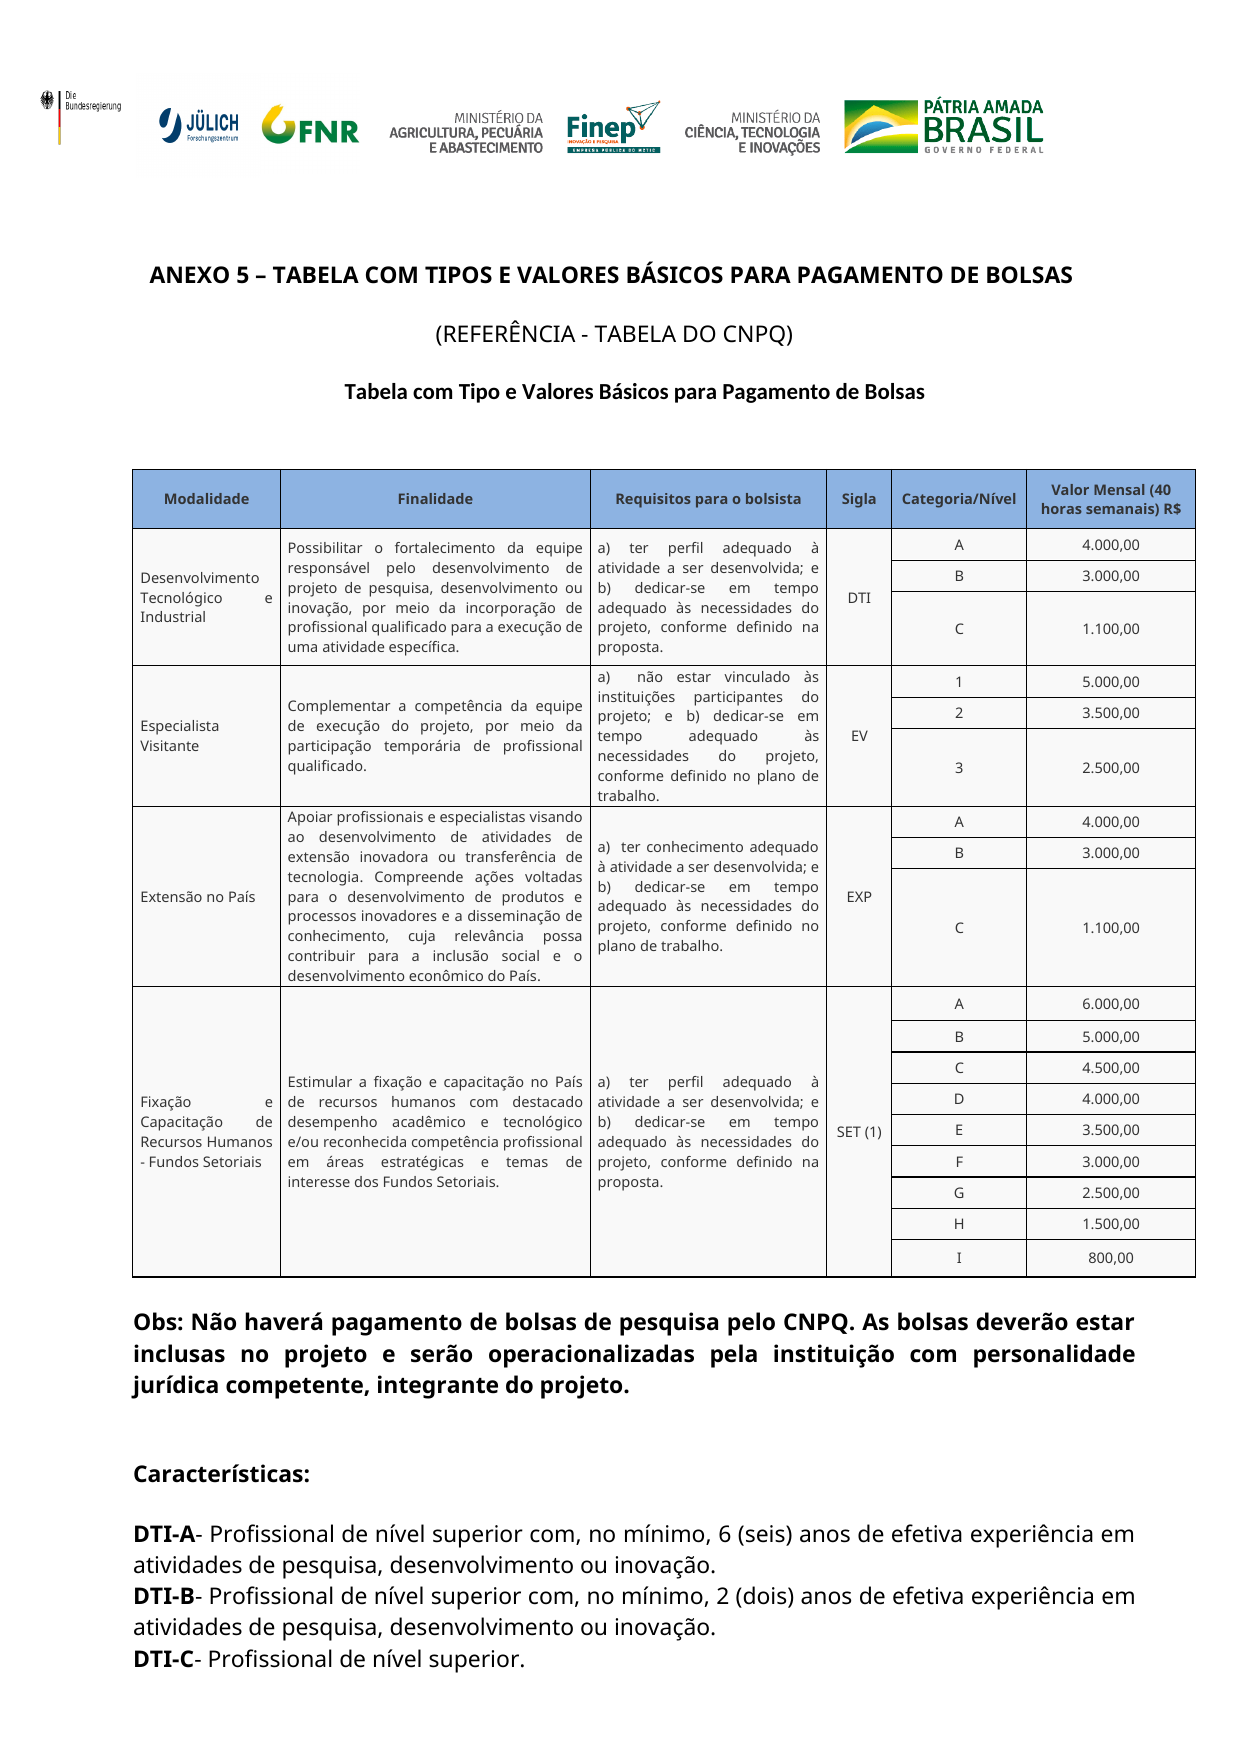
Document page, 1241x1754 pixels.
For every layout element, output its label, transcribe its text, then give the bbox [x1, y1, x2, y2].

table_header Finalidade [281, 470, 590, 528]
table_cell 2.500,00 [1027, 1178, 1195, 1208]
table_cell D [892, 1084, 1026, 1114]
table_cell EXP [827, 807, 891, 986]
table_cell 4.000,00 [1027, 1084, 1195, 1114]
table_cell E [892, 1115, 1026, 1145]
table_cell 5.000,00 [1027, 666, 1195, 697]
table_cell 1.100,00 [1027, 869, 1195, 986]
table_cell 6.000,00 [1027, 987, 1195, 1020]
text DTI-B- Profissional de nível superior com, no mínimo, 2 (dois) anos de efetiva experiência em atividades de pesquisa, desenvolvimento ou inovação. [133, 1580, 1137, 1642]
table_cell Fixação e Capacitação de Recursos Humanos - Fundos Setoriais [133, 987, 280, 1276]
table_cell A [892, 529, 1026, 559]
table_cell EV [827, 666, 891, 806]
table_cell 2.500,00 [1027, 729, 1195, 806]
table_cell SET (1) [827, 987, 891, 1276]
table_cell B [892, 838, 1026, 868]
table_cell A [892, 807, 1026, 837]
table_cell 5.000,00 [1027, 1021, 1195, 1051]
text DTI-A- Profissional de nível superior com, no mínimo, 6 (seis) anos de efetiva experiência em atividades de pesquisa, desenvolvimento ou inovação. [133, 1517, 1137, 1580]
table_cell F [892, 1146, 1026, 1176]
table_cell Extensão no País [133, 807, 280, 986]
table_cell 3 [892, 729, 1026, 806]
table_cell C [892, 869, 1026, 986]
table_cell 3.000,00 [1027, 838, 1195, 868]
table_cell a) ter conhecimento adequado à atividade a ser desenvolvida; e b) dedicar-se em tempo adequado às necessidades do projeto, conforme definido no plano de trabalho. [591, 807, 826, 986]
table_cell Estimular a fixação e capacitação no País de recursos humanos com destacado desempenho acadêmico e tecnológico e/ou reconhecida competência profissional em áreas estratégicas e temas de interesse dos Fundos Setoriais. [281, 987, 590, 1276]
text (Referência - TABELA do CNPQ) [133, 318, 1096, 349]
text DTI-C- Profissional de nível superior. [133, 1642, 1137, 1674]
table_cell 3.000,00 [1027, 1146, 1195, 1176]
table_cell Possibilitar o fortalecimento da equipe responsável pelo desenvolvimento de projeto de pesquisa, desenvolvimento ou inovação, por meio da incorporação de profissional qualificado para a execução de uma atividade específica. [281, 529, 590, 665]
table_cell DTI [827, 529, 891, 665]
table_header Categoria/Nível [892, 470, 1026, 528]
table_cell 1.500,00 [1027, 1209, 1195, 1239]
table_cell A [892, 987, 1026, 1020]
table_cell a) ter perfil adequado à atividade a ser desenvolvida; e b) dedicar-se em tempo adequado às necessidades do projeto, conforme definido na proposta. [591, 529, 826, 665]
table_cell 800,00 [1027, 1240, 1195, 1276]
table_cell G [892, 1178, 1026, 1208]
table_cell 1 [892, 666, 1026, 697]
table_cell I [892, 1240, 1026, 1276]
text ANEXO 5 – TABELA COM TIPOS e VALORES BÁSICOS PARA PAGAMENTO DE BOLSAS [133, 259, 1096, 290]
table_cell a) ter perfil adequado à atividade a ser desenvolvida; e b) dedicar-se em tempo adequado às necessidades do projeto, conforme definido na proposta. [591, 987, 826, 1276]
table_cell Desenvolvimento Tecnológico e Industrial [133, 529, 280, 665]
text Características: [133, 1457, 1137, 1489]
table_cell H [892, 1209, 1026, 1239]
table_cell Complementar a competência da equipe de execução do projeto, por meio da participação temporária de profissional qualificado. [281, 666, 590, 806]
table_header Requisitos para o bolsista [591, 470, 826, 528]
table_cell 3.500,00 [1027, 1115, 1195, 1145]
table_cell a) não estar vinculado às instituições participantes do projeto; e b) dedicar-se em tempo adequado às necessidades do projeto, conforme definido no plano de trabalho. [591, 666, 826, 806]
table_cell 2 [892, 698, 1026, 728]
table_cell 4.000,00 [1027, 807, 1195, 837]
table_cell 3.500,00 [1027, 698, 1195, 728]
table_cell B [892, 1021, 1026, 1051]
table_header Modalidade [133, 470, 280, 528]
table_cell 1.100,00 [1027, 592, 1195, 665]
table_cell 4.500,00 [1027, 1053, 1195, 1083]
text Obs: Não haverá pagamento de bolsas de pesquisa pelo CNPQ. As bolsas deverão estar inclusas no projeto e serão operacionalizadas pela instituição com personalidade jurídica competente, integrante do projeto. [133, 1306, 1137, 1400]
table_cell 3.000,00 [1027, 561, 1195, 591]
table_cell 4.000,00 [1027, 529, 1195, 559]
table_cell C [892, 592, 1026, 665]
table_cell B [892, 561, 1026, 591]
table_cell Especialista Visitante [133, 666, 280, 806]
text Tabela com Tipo e Valores Básicos para Pagamento de Bolsas [133, 377, 1137, 405]
table_cell C [892, 1053, 1026, 1083]
table_header Valor Mensal (40 horas semanais) R$ [1027, 470, 1195, 528]
table_header Sigla [827, 470, 891, 528]
table_cell Apoiar profissionais e especialistas visando ao desenvolvimento de atividades de extensão inovadora ou transferência de tecnologia. Compreende ações voltadas para o desenvolvimento de produtos e processos inovadores e a disseminação de conhecimento, cuja relevância possa contribuir para a inclusão social e o desenvolvimento econômico do País. [281, 807, 590, 986]
